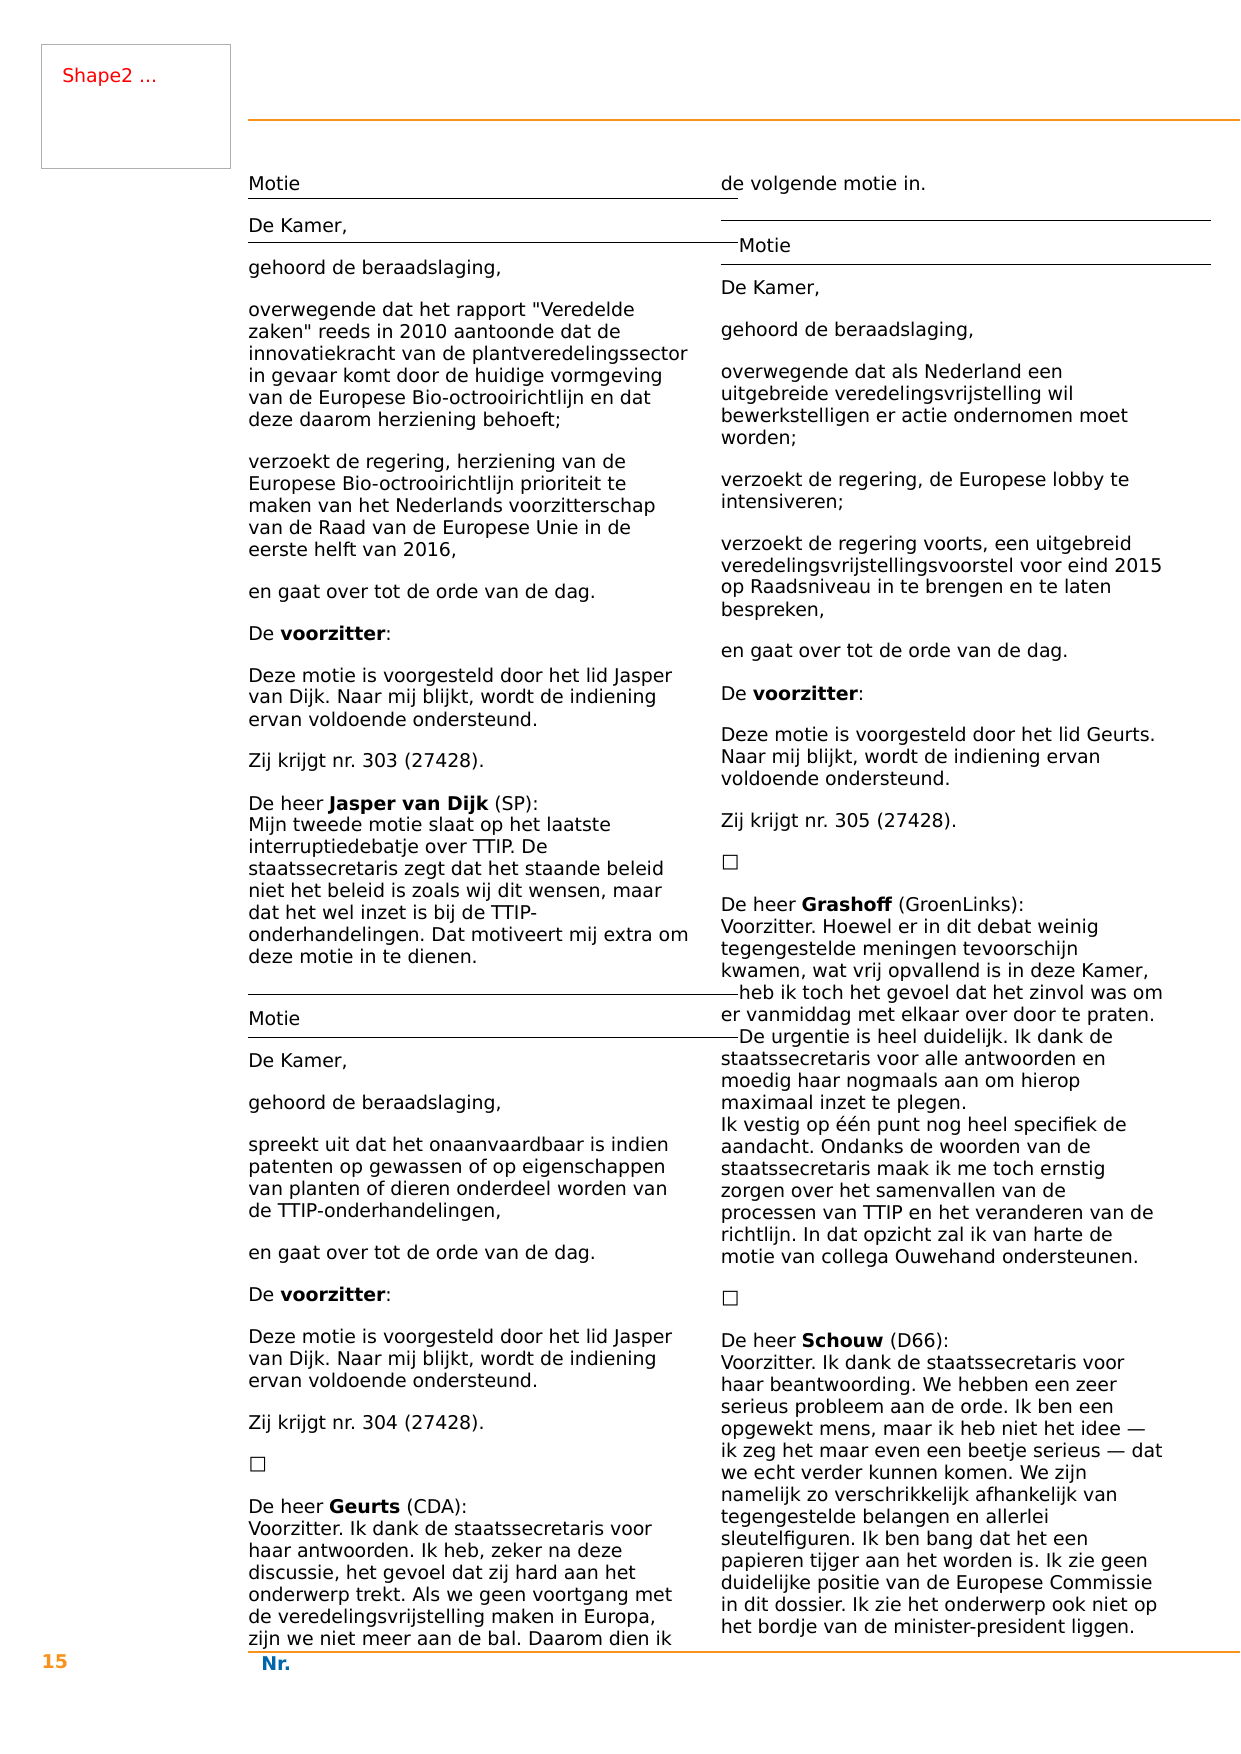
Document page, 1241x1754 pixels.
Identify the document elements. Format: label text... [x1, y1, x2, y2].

text Voorzitter. Ik dank de staatssecretaris voor haar antwoorden. Ik heb, zeker na deze discussie, het gevoel dat zij hard aan het onderwerp trekt. Als we geen voortgang met de veredelingsvrijstelling maken in Europa, zijn we niet meer aan de bal. Daarom dien ik [248, 1518, 691, 1650]
text Voorzitter. Ik dank de staatssecretaris voor haar beantwoording. We hebben een zeer serieus probleem aan de orde. Ik ben een opgewekt mens, maar ik heb niet het idee — ik zeg het maar even een beetje serieus — dat we echt verder kunnen komen. We zijn namelijk zo verschrikkelijk afhankelijk van tegengestelde belangen en allerlei sleutelfiguren. Ik ben bang dat het een papieren tijger aan het worden is. Ik zie geen duidelijke positie van de Europese Commissie in dit dossier. Ik zie het onderwerp ook niet op het bordje van de minister-president liggen. [721, 1352, 1163, 1638]
text De Kamer, [721, 277, 1163, 299]
text Motie [721, 235, 1163, 257]
text en gaat over tot de orde van de dag. [721, 640, 1163, 662]
text Motie [248, 1008, 691, 1030]
text verzoekt de regering, de Europese lobby te intensiveren; [721, 468, 1163, 512]
text gehoord de beraadslaging, [248, 257, 691, 279]
text overwegende dat als Nederland een uitgebreide veredelingsvrijstelling wil bewerkstelligen er actie ondernomen moet worden; [721, 361, 1163, 448]
text en gaat over tot de orde van de dag. [248, 581, 691, 602]
text verzoekt de regering voorts, een uitgebreid veredelingsvrijstellingsvoorstel voor eind 2015 op Raadsniveau in te brengen en te laten bespreken, [721, 532, 1163, 620]
text De heer Geurts (CDA): [248, 1496, 691, 1518]
text ⬜ [248, 1454, 691, 1476]
text Zij krijgt nr. 303 (27428). [248, 750, 691, 772]
text verzoekt de regering, herziening van de Europese Bio-octrooirichtlijn prioriteit te maken van het Nederlands voorzitterschap van de Raad van de Europese Unie in de eerste helft van 2016, [248, 451, 691, 561]
text ⬜ [721, 1288, 1163, 1310]
text Zij krijgt nr. 304 (27428). [248, 1412, 691, 1434]
text Ik vestig op één punt nog heel specifiek de aandacht. Ondanks de woorden van de staatssecretaris maak ik me toch ernstig zorgen over het samenvallen van de processen van TTIP en het veranderen van de richtlijn. In dat opzicht zal ik van harte de motie van collega Ouwehand ondersteunen. [721, 1114, 1163, 1268]
text Deze motie is voorgesteld door het lid Jasper van Dijk. Naar mij blijkt, wordt de indiening ervan voldoende ondersteund. [248, 1326, 691, 1392]
text De voorzitter: [721, 682, 1163, 704]
text Deze motie is voorgesteld door het lid Jasper van Dijk. Naar mij blijkt, wordt de indiening ervan voldoende ondersteund. [248, 664, 691, 730]
text en gaat over tot de orde van de dag. [248, 1242, 691, 1264]
text de volgende motie in. [721, 173, 1163, 195]
text Deze motie is voorgesteld door het lid Geurts. Naar mij blijkt, wordt de indiening ervan voldoende ondersteund. [721, 724, 1163, 790]
text De voorzitter: [248, 622, 691, 644]
text Zij krijgt nr. 305 (27428). [721, 810, 1163, 832]
text De Kamer, [248, 1050, 691, 1072]
text De heer Grashoff (GroenLinks): [721, 894, 1163, 916]
text De heer Schouw (D66): [721, 1330, 1163, 1352]
text overwegende dat het rapport "Veredelde zaken" reeds in 2010 aantoonde dat de innovatiekracht van de plantveredelingssector in gevaar komt door de huidige vormgeving van de Europese Bio-octrooirichtlijn en dat deze daarom herziening behoeft; [248, 299, 691, 431]
text spreekt uit dat het onaanvaardbaar is indien patenten op gewassen of op eigenschappen van planten of dieren onderdeel worden van de TTIP-onderhandelingen, [248, 1134, 691, 1222]
text gehoord de beraadslaging, [721, 319, 1163, 341]
text Mijn tweede motie slaat op het laatste interruptiedebatje over TTIP. De staatssecretaris zegt dat het staande beleid niet het beleid is zoals wij dit wensen, maar dat het wel inzet is bij de TTIP-onderhandelingen. Dat motiveert mij extra om deze motie in te dienen. [248, 814, 691, 968]
text gehoord de beraadslaging, [248, 1092, 691, 1114]
text Motie [248, 173, 691, 195]
text De heer Jasper van Dijk (SP): [248, 792, 691, 814]
text Voorzitter. Hoewel er in dit debat weinig tegengestelde meningen tevoorschijn kwamen, wat vrij opvallend is in deze Kamer, heb ik toch het gevoel dat het zinvol was om er vanmiddag met elkaar over door te praten. De urgentie is heel duidelijk. Ik dank de staatssecretaris voor alle antwoorden en moedig haar nogmaals aan om hierop maximaal inzet te plegen. [721, 916, 1163, 1114]
text De Kamer, [248, 215, 691, 237]
text ⬜ [721, 852, 1163, 874]
text De voorzitter: [248, 1284, 691, 1306]
